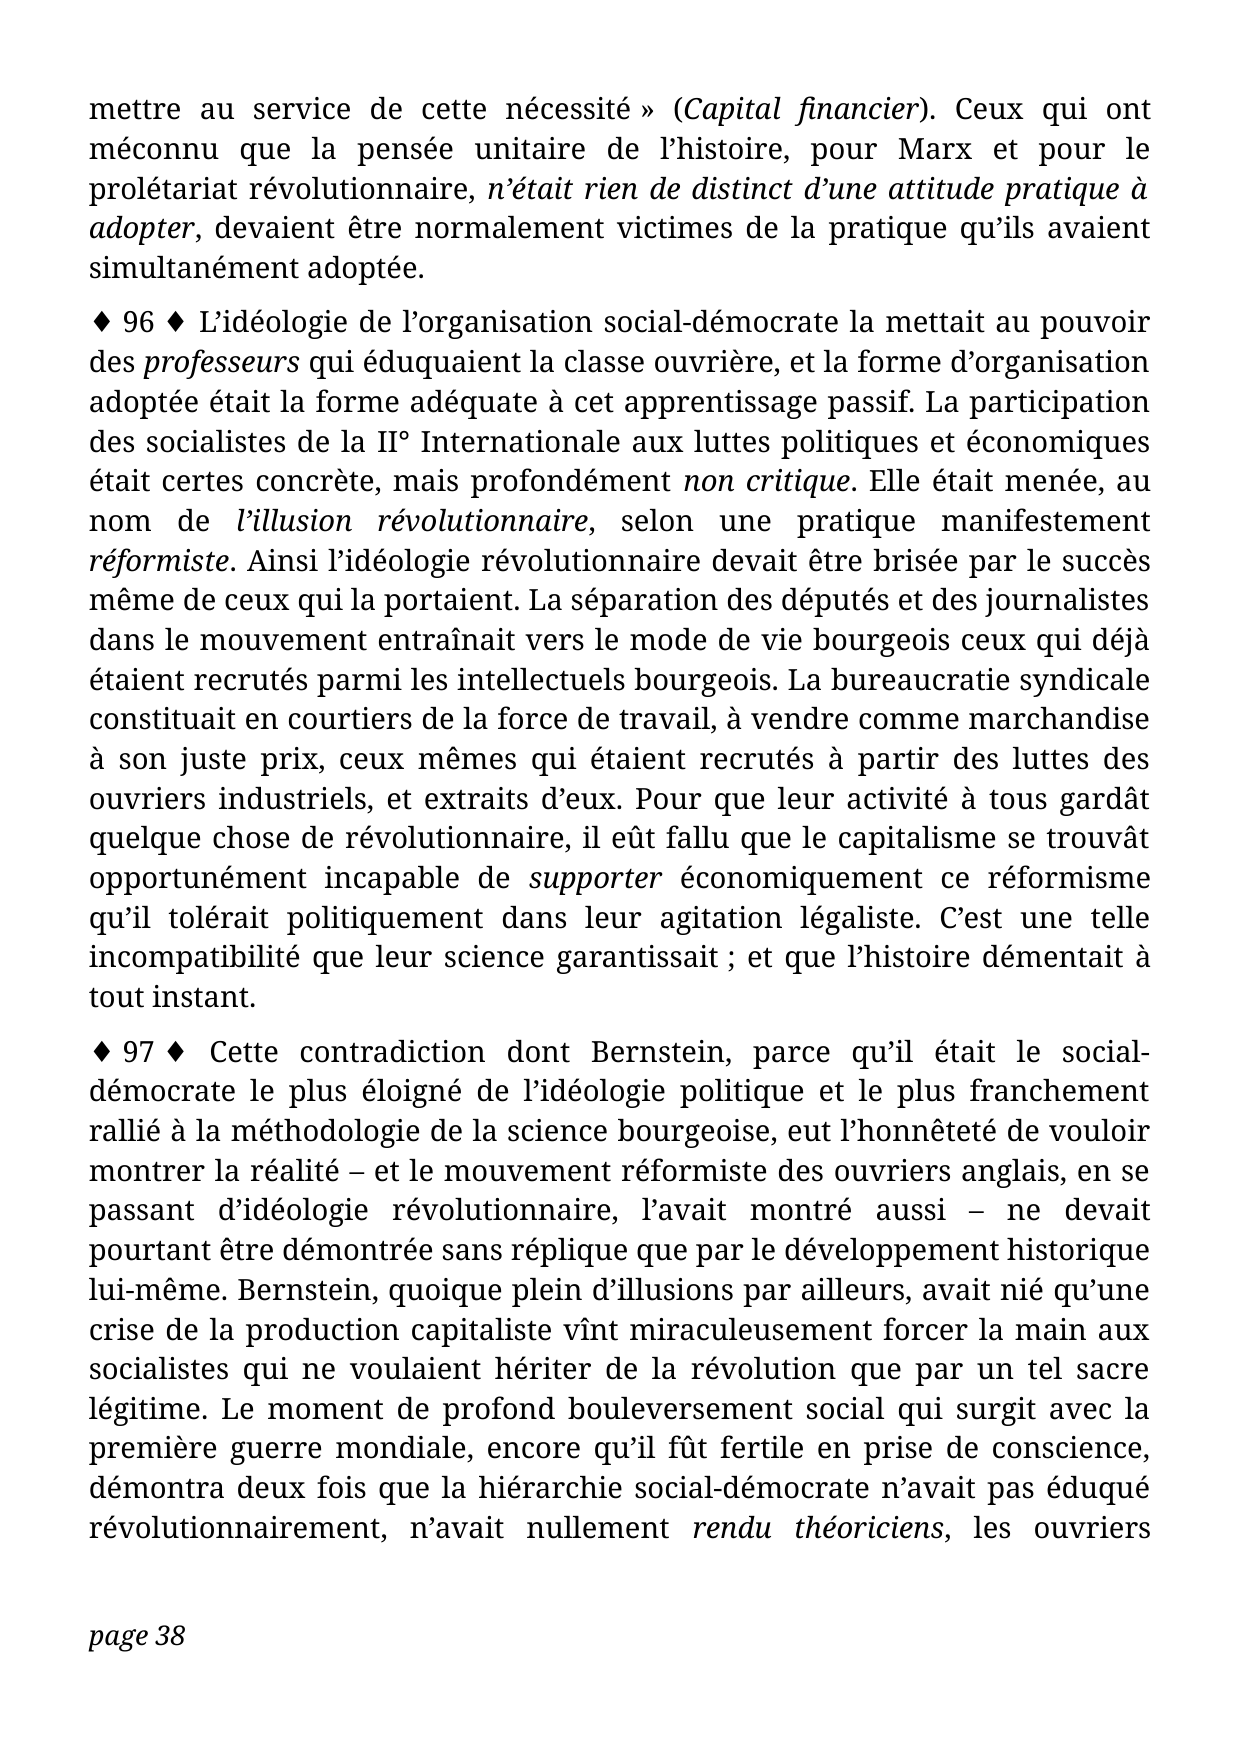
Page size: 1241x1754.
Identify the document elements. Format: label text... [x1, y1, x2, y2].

text mettre au service de cette nécessité » (Capital financier). Ceux qui ont méconnu que la pensée unitaire de l’histoire, pour Marx et pour le prolétariat révolutionnaire, n’était rien de distinct d’une attitude pratique à adopter, devaient être normalement victimes de la pratique qu’ils avaient simultanément adoptée. [88, 88, 1152, 287]
text ♦ 96 ♦ L’idéologie de l’organisation social-démocrate la mettait au pouvoir des professeurs qui éduquaient la classe ouvrière, et la forme d’organisation adoptée était la forme adéquate à cet apprentissage passif. La participation des socialistes de la II° Internationale aux luttes politiques et économiques était certes concrète, mais profondément non critique. Elle était menée, au nom de l’illusion révolution­naire, selon une pratique manifestement réformiste. Ainsi l’idéologie révolution­naire devait être brisée par le succès même de ceux qui la portaient. La séparation des députés et des journalistes dans le mouvement entraînait vers le mode de vie bourgeois ceux qui déjà étaient recrutés parmi les intellectuels bourgeois. La bureaucratie syndicale constituait en courtiers de la force de travail, à vendre comme marchandise à son juste prix, ceux mêmes qui étaient recrutés à partir des luttes des ouvriers industriels, et extraits d’eux. Pour que leur activité à tous gardât quelque chose de révolutionnaire, il eût fallu que le capitalisme se trouvât opportunément incapable de supporter économiquement ce réformisme qu’il tolérait politiquement dans leur agitation légaliste. C’est une telle incompatibilité que leur science garantissait ; et que l’histoire démentait à tout instant. [88, 302, 1152, 1016]
text ♦ 97 ♦ Cette contradiction dont Bernstein, parce qu’il était le social-démocrate le plus éloigné de l’idéologie politique et le plus franchement rallié à la méthodologie de la science bourgeoise, eut l’honnêteté de vouloir montrer la réalité – et le mouvement réformiste des ouvriers anglais, en se passant d’idéologie révolutionnaire, l’avait montré aussi – ne devait pourtant être démontrée sans réplique que par le développement historique lui-même. Bernstein, quoique plein d’illusions par ailleurs, avait nié qu’une crise de la production capitaliste vînt miraculeusement forcer la main aux socialistes qui ne voulaient hériter de la révolution que par un tel sacre légitime. Le moment de profond bouleversement social qui surgit avec la première guerre mondiale, encore qu’il fût fertile en prise de conscience, démontra deux fois que la hiérarchie social-démocrate n’avait pas éduqué révolutionnairement, n’avait nullement rendu théoriciens, les ouvriers [88, 1031, 1152, 1547]
